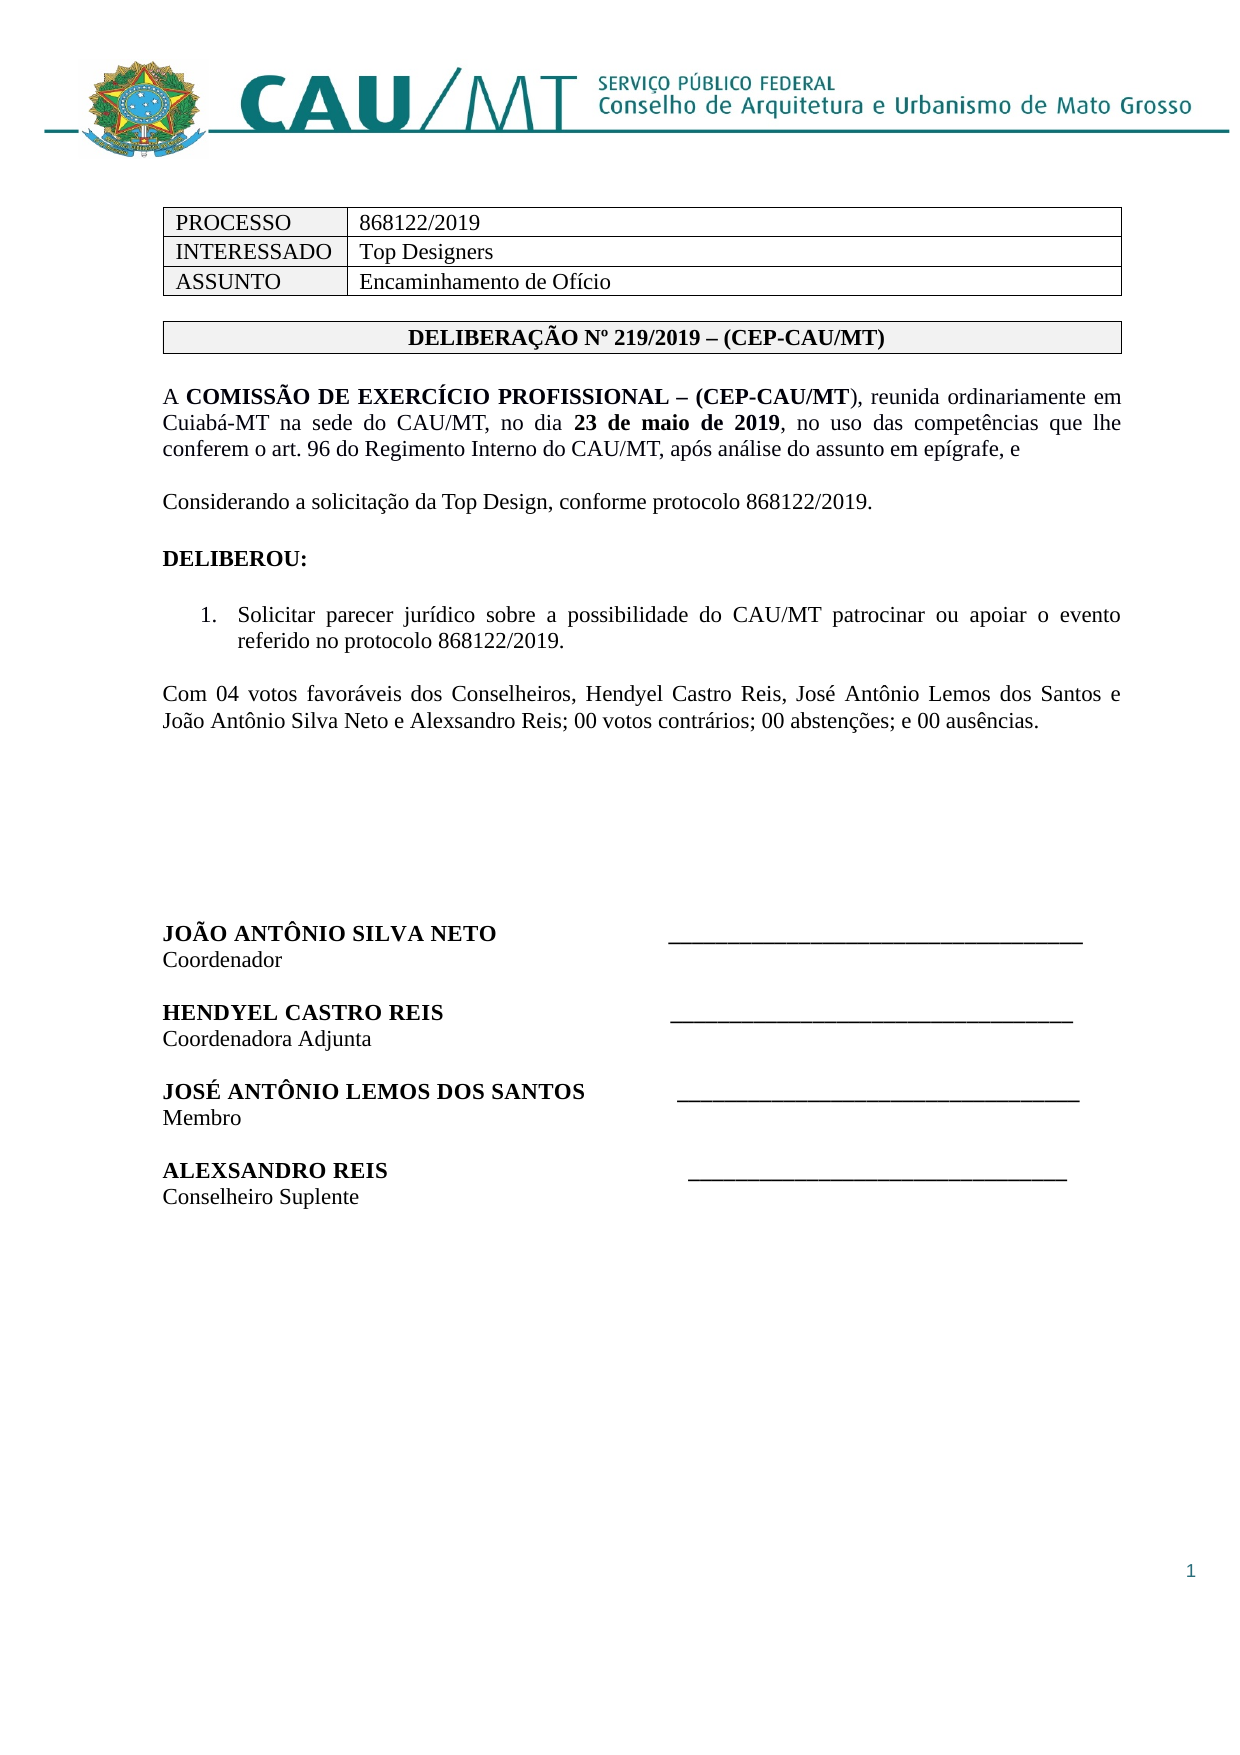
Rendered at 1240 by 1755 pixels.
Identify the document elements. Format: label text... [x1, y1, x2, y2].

text JOSÉ ANTÔNIO LEMOS DOS SANTOS __________________________________ [162, 1078, 1122, 1104]
table_cell INTERESSADO [164, 237, 347, 266]
table_cell Top Designers [348, 237, 1121, 266]
text DELIBEROU: [162, 545, 1122, 571]
text HENDYEL CASTRO REIS __________________________________ [162, 999, 1122, 1025]
text DELIBERAÇÃO Nº 219/2019 – (CEP-CAU/MT) [164, 322, 1121, 353]
text Coordenadora Adjunta [162, 1025, 1122, 1052]
table_cell Encaminhamento de Ofício [348, 267, 1121, 295]
text Considerando a solicitação da Top Design, conforme protocolo 868122/2019. [162, 488, 1122, 514]
text JOÃO ANTÔNIO SILVA NETO ___________________________________ [162, 920, 1122, 946]
text Com 04 votos favoráveis dos Conselheiros, Hendyel Castro Reis, José Antônio Lemos dos Santos e João Antônio Silva Neto e Alexsandro Reis; 00 votos contrários; 00 abstenções; e 00 ausências. [162, 680, 1122, 733]
table_header PROCESSO [164, 208, 347, 236]
text ALEXSANDRO REIS ________________________________ [162, 1157, 1122, 1183]
table_header 868122/2019 [348, 208, 1121, 236]
text Conselheiro Suplente [162, 1183, 1122, 1210]
text Coordenador [162, 946, 1122, 973]
text Membro [162, 1104, 1122, 1131]
text A COMISSÃO DE EXERCÍCIO PROFISSIONAL – (CEP-CAU/MT), reunida ordinariamente em Cuiabá-MT na sede do CAU/MT, no dia 23 de maio de 2019, no uso das competências que lhe conferem o art. 96 do Regimento Interno do CAU/MT, após análise do assunto em epígrafe, e [162, 383, 1122, 462]
list Solicitar parecer jurídico sobre a possibilidade do CAU/MT patrocinar ou apoiar o evento referido no protocolo 868122/2019. [200, 601, 1122, 654]
table_cell ASSUNTO [164, 267, 347, 295]
